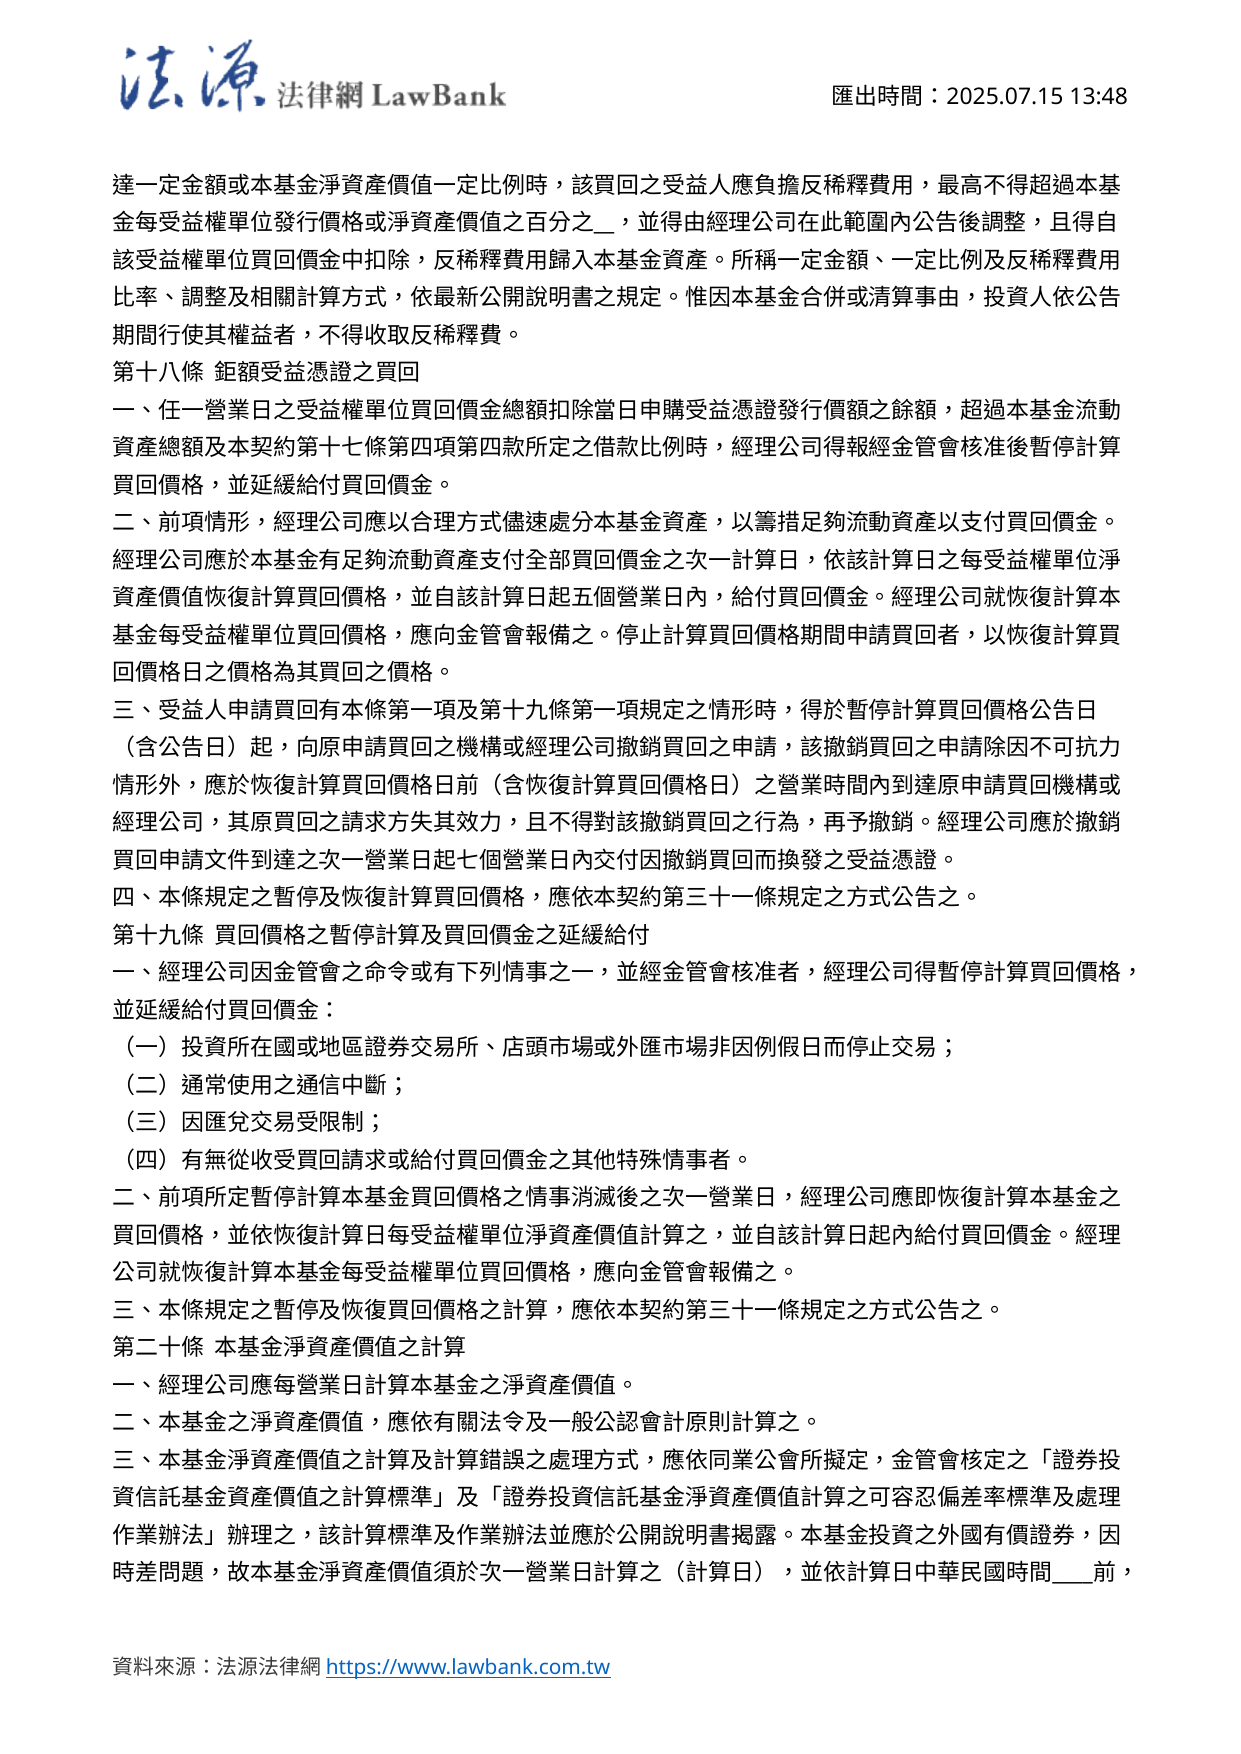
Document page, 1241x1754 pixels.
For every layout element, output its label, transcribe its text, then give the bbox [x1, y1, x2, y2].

picture [120, 39, 507, 116]
text 第二十條 本基金淨資產價值之計算 [112, 1327, 1128, 1364]
text 二、前項所定暫停計算本基金買回價格之情事消滅後之次一營業日，經理公司應即恢復計算本基金之買回價格，並依恢復計算日每受益權單位淨資產價值計算之，並自該計算日起內給付買回價金。經理公司就恢復計算本基金每受益權單位買回價格，應向金管會報備之。 [112, 1177, 1128, 1289]
text 第十八條 鉅額受益憑證之買回 [112, 352, 1128, 389]
text 二、前項情形，經理公司應以合理方式儘速處分本基金資產，以籌措足夠流動資產以支付買回價金。經理公司應於本基金有足夠流動資產支付全部買回價金之次一計算日，依該計算日之每受益權單位淨資產價值恢復計算買回價格，並自該計算日起五個營業日內，給付買回價金。經理公司就恢復計算本基金每受益權單位買回價格，應向金管會報備之。停止計算買回價格期間申請買回者，以恢復計算買回價格日之價格為其買回之價格。 [112, 502, 1128, 689]
text 第十九條 買回價格之暫停計算及買回價金之延緩給付 [112, 914, 1128, 952]
text 二、本基金之淨資產價值，應依有關法令及一般公認會計原則計算之。 [112, 1402, 1128, 1439]
text 一、任一營業日之受益權單位買回價金總額扣除當日申購受益憑證發行價額之餘額，超過本基金流動資產總額及本契約第十七條第四項第四款所定之借款比例時，經理公司得報經金管會核准後暫停計算買回價格，並延緩給付買回價金。 [112, 389, 1128, 502]
text 四、本條規定之暫停及恢復計算買回價格，應依本契約第三十一條規定之方式公告之。 [112, 877, 1128, 914]
text 三、本條規定之暫停及恢復買回價格之計算，應依本契約第三十一條規定之方式公告之。 [112, 1289, 1128, 1327]
text （三）因匯兌交易受限制； [112, 1102, 1128, 1139]
text （一）投資所在國或地區證券交易所、店頭市場或外匯市場非因例假日而停止交易； [112, 1027, 1128, 1064]
text （四）有無從收受買回請求或給付買回價金之其他特殊情事者。 [112, 1139, 1128, 1177]
text 三、受益人申請買回有本條第一項及第十九條第一項規定之情形時，得於暫停計算買回價格公告日（含公告日）起，向原申請買回之機構或經理公司撤銷買回之申請，該撤銷買回之申請除因不可抗力情形外，應於恢復計算買回價格日前（含恢復計算買回價格日）之營業時間內到達原申請買回機構或經理公司，其原買回之請求方失其效力，且不得對該撤銷買回之行為，再予撤銷。經理公司應於撤銷買回申請文件到達之次一營業日起七個營業日內交付因撤銷買回而換發之受益憑證。 [112, 689, 1128, 877]
text 達一定金額或本基金淨資產價值一定比例時，該買回之受益人應負擔反稀釋費用，最高不得超過本基金每受益權單位發行價格或淨資產價值之百分之__，並得由經理公司在此範圍內公告後調整，且得自該受益權單位買回價金中扣除，反稀釋費用歸入本基金資產。所稱一定金額、一定比例及反稀釋費用比率、調整及相關計算方式，依最新公開說明書之規定。惟因本基金合併或清算事由，投資人依公告期間行使其權益者，不得收取反稀釋費。 [112, 164, 1128, 352]
text 三、本基金淨資產價值之計算及計算錯誤之處理方式，應依同業公會所擬定，金管會核定之「證券投資信託基金資產價值之計算標準」及「證券投資信託基金淨資產價值計算之可容忍偏差率標準及處理作業辦法」辦理之，該計算標準及作業辦法並應於公開說明書揭露。本基金投資之外國有價證券，因時差問題，故本基金淨資產價值須於次一營業日計算之（計算日），並依計算日中華民國時間____前，經理公司可收到之價格資訊計算淨資產價值。 [112, 1439, 1128, 1589]
text 一、經理公司因金管會之命令或有下列情事之一，並經金管會核准者，經理公司得暫停計算買回價格，並延緩給付買回價金： [112, 952, 1128, 1027]
text （二）通常使用之通信中斷； [112, 1064, 1128, 1102]
text 一、經理公司應每營業日計算本基金之淨資產價值。 [112, 1364, 1128, 1402]
